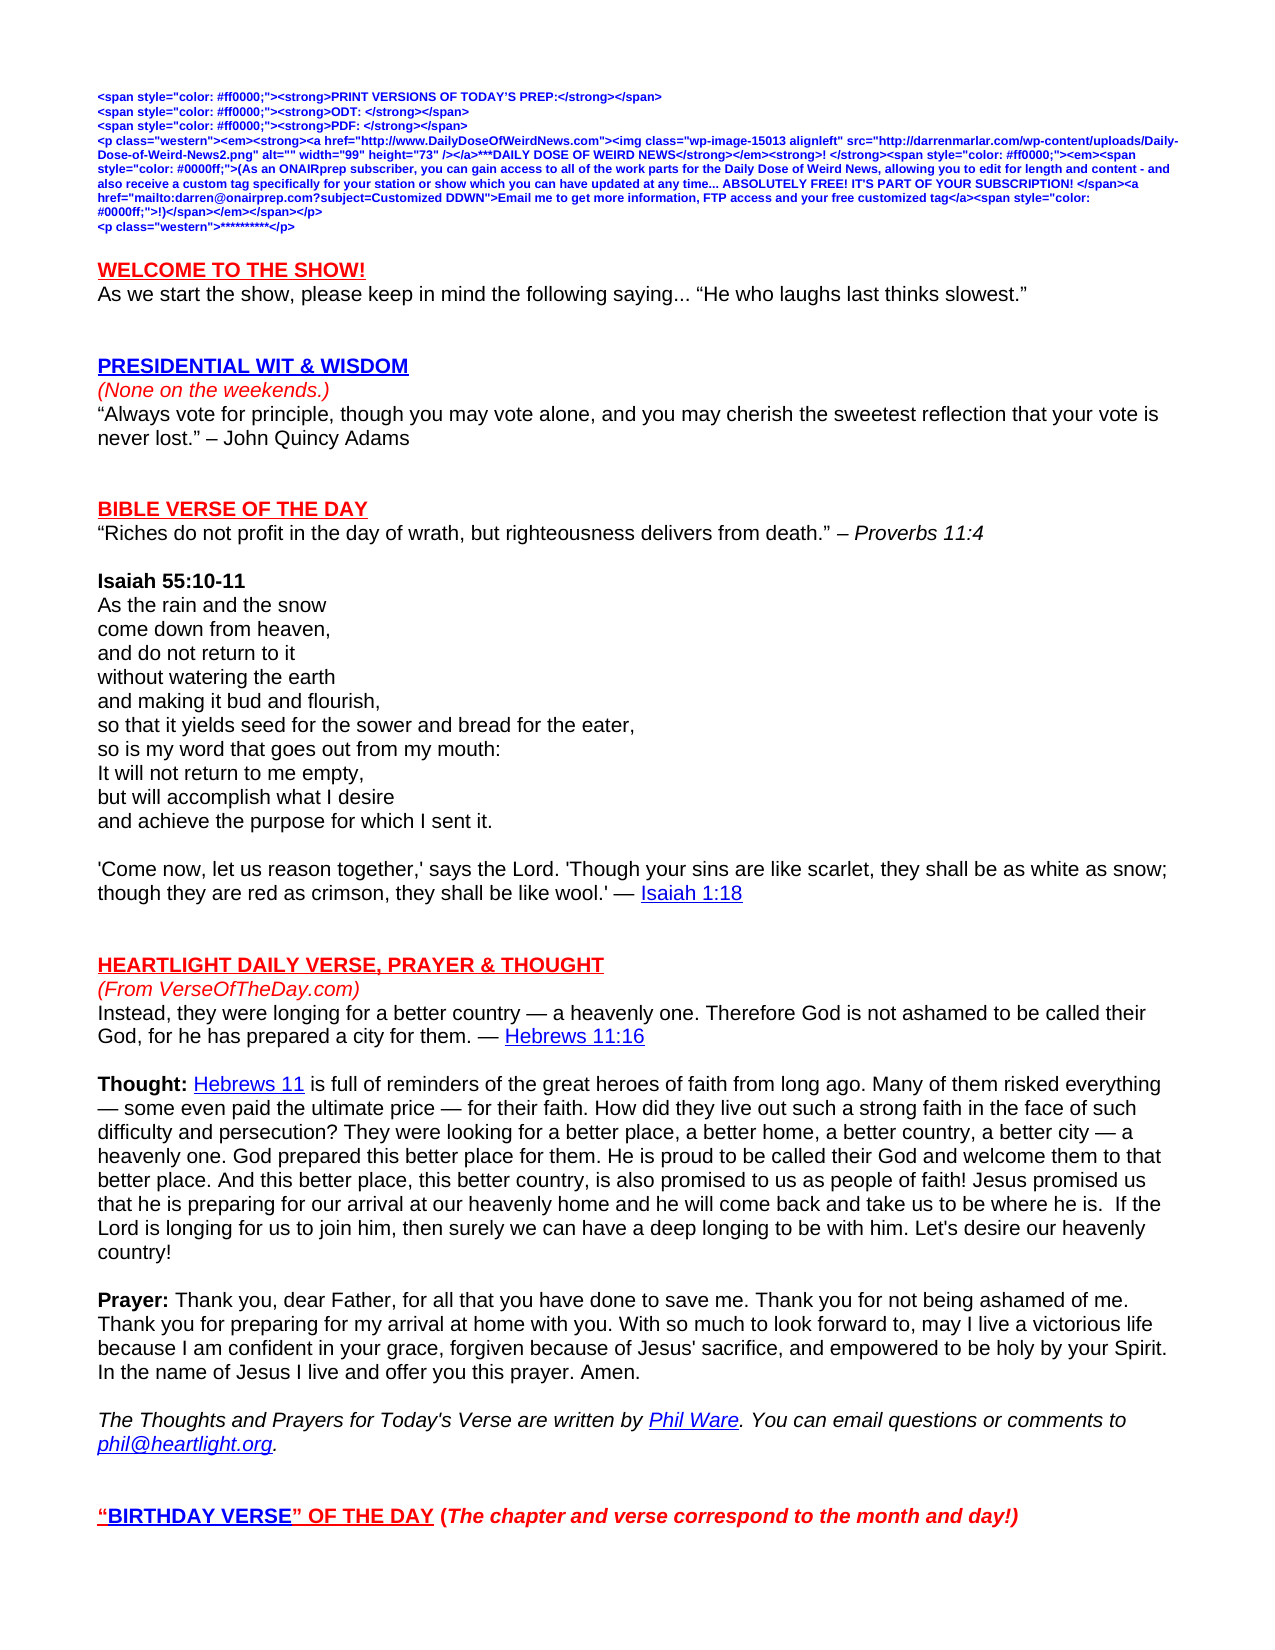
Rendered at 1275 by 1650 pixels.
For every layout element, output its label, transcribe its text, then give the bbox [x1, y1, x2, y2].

text <span style="color: #ff0000;"><strong>PDF: </strong></span> [97, 119, 1185, 133]
text “BIRTHDAY VERSE” OF THE DAY (The chapter and verse correspond to the month and day!) [97, 1503, 1185, 1527]
text Prayer: Thank you, dear Father, for all that you have done to save me. Thank you for not being ashamed of me. Thank you for preparing for my arrival at home with you. With so much to look forward to, may I live a victorious life because I am confident in your grace, forgiven because of Jesus' sacrifice, and empowered to be holy by your Spirit. In the name of Jesus I live and offer you this prayer. Amen. [97, 1288, 1185, 1384]
text so that it yields seed for the sower and bread for the eater, [97, 713, 1185, 737]
text Isaiah 55:10-11 [97, 569, 1185, 593]
text BIBLE VERSE OF THE DAY [97, 497, 1185, 521]
text <span style="color: #ff0000;"><strong>ODT: </strong></span> [97, 104, 1185, 119]
text so is my word that goes out from my mouth: [97, 737, 1185, 761]
text <p class="western">**********</p> [97, 219, 1185, 234]
text and achieve the purpose for which I sent it. [97, 809, 1185, 833]
text HEARTLIGHT DAILY VERSE, PRAYER & THOUGHT [97, 952, 1185, 976]
text come down from heaven, [97, 617, 1185, 641]
text “Always vote for principle, though you may vote alone, and you may cherish the sweetest reflection that your vote is never lost.” – John Quincy Adams [97, 401, 1185, 449]
text and do not return to it [97, 641, 1185, 665]
text As the rain and the snow [97, 593, 1185, 617]
text and making it bud and flourish, [97, 689, 1185, 713]
text It will not return to me empty, [97, 761, 1185, 785]
text <p class="western"><em><strong><a href="http://www.DailyDoseOfWeirdNews.com"><img class="wp-image-15013 alignleft" src="http://darrenmarlar.com/wp-content/uploads/Daily-Dose-of-Weird-News2.png" alt="" width="99" height="73" /></a>***DAILY DOSE OF WEIRD NEWS</strong></em><strong>! </strong><span style="color: #ff0000;"><em><span style="color: #0000ff;">(As an ONAIRprep subscriber, you can gain access to all of the work parts for the Daily Dose of Weird News, allowing you to edit for length and content - and also receive a custom tag specifically for your station or show which you can have updated at any time... ABSOLUTELY FREE! IT'S PART OF YOUR SUBSCRIPTION! </span><a href="mailto:darren@onairprep.com?subject=Customized DDWN">Email me to get more information, FTP access and your free customized tag</a><span style="color: #0000ff;">!)</span></em></span></p> [97, 133, 1185, 219]
text <span style="color: #ff0000;"><strong>PRINT VERSIONS OF TODAY’S PREP:</strong></span> [97, 90, 1185, 104]
text but will accomplish what I desire [97, 785, 1185, 809]
text WELCOME TO THE SHOW! [97, 258, 1185, 282]
text As we start the show, please keep in mind the following saying... “He who laughs last thinks slowest.” [97, 282, 1185, 306]
text 'Come now, let us reason together,' says the Lord. 'Though your sins are like scarlet, they shall be as white as snow; though they are red as crimson, they shall be like wool.' — Isaiah 1:18 [97, 857, 1185, 904]
text PRESIDENTIAL WIT & WISDOM [97, 353, 1185, 377]
text “Riches do not profit in the day of wrath, but righteousness delivers from death.” – Proverbs 11:4 [97, 521, 1185, 545]
text (None on the weekends.) [97, 377, 1185, 401]
text Thought: Hebrews 11 is full of reminders of the great heroes of faith from long ago. Many of them risked everything — some even paid the ultimate price — for their faith. How did they live out such a strong faith in the face of such difficulty and persecution? They were looking for a better place, a better home, a better country, a better city — a heavenly one. God prepared this better place for them. He is proud to be called their God and welcome them to that better place. And this better place, this better country, is also promised to us as people of faith! Jesus promised us that he is preparing for our arrival at our heavenly home and he will come back and take us to be where he is. If the Lord is longing for us to join him, then surely we can have a deep longing to be with him. Let's desire our heavenly country! [97, 1072, 1185, 1264]
text (From VerseOfTheDay.com) [97, 976, 1185, 1000]
text without watering the earth [97, 665, 1185, 689]
text Instead, they were longing for a better country — a heavenly one. Therefore God is not ashamed to be called their God, for he has prepared a city for them. — Hebrews 11:16 [97, 1000, 1185, 1048]
text The Thoughts and Prayers for Today's Verse are written by Phil Ware. You can email questions or comments to phil@heartlight.org. [97, 1408, 1185, 1456]
